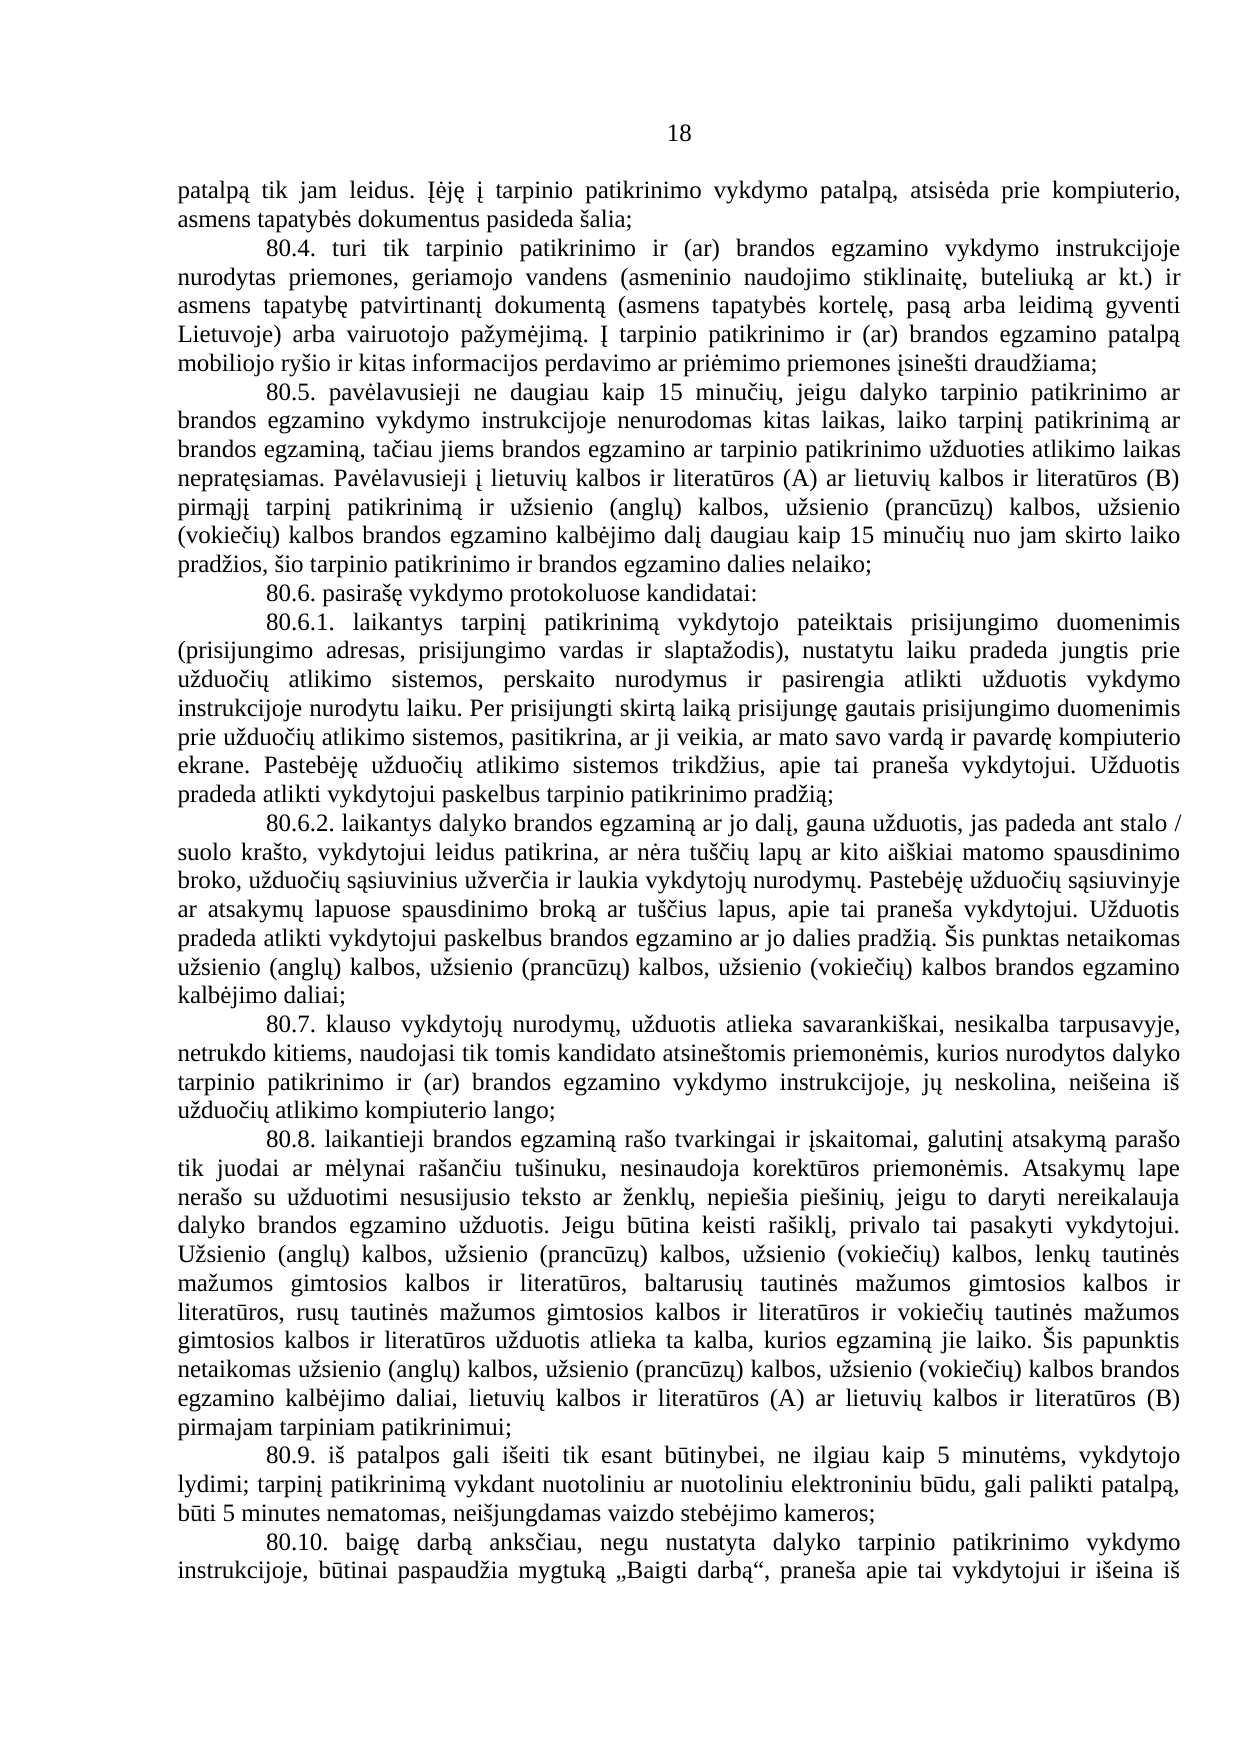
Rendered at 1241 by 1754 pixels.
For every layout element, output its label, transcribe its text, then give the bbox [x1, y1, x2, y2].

text 80.7. klauso vykdytojų nurodymų, užduotis atlieka savarankiškai, nesikalba tarpusavyje, netrukdo kitiems, naudojasi tik tomis kandidato atsineštomis priemonėmis, kurios nurodytos dalyko tarpinio patikrinimo ir (ar) brandos egzamino vykdymo instrukcijoje, jų neskolina, neišeina iš užduočių atlikimo kompiuterio lango; [177, 1009, 1181, 1124]
text 80.5. pavėlavusieji ne daugiau kaip 15 minučių, jeigu dalyko tarpinio patikrinimo ar brandos egzamino vykdymo instrukcijoje nenurodomas kitas laikas, laiko tarpinį patikrinimą ar brandos egzaminą, tačiau jiems brandos egzamino ar tarpinio patikrinimo užduoties atlikimo laikas nepratęsiamas. Pavėlavusieji į lietuvių kalbos ir literatūros (A) ar lietuvių kalbos ir literatūros (B) pirmąjį tarpinį patikrinimą ir užsienio (anglų) kalbos, užsienio (prancūzų) kalbos, užsienio (vokiečių) kalbos brandos egzamino kalbėjimo dalį daugiau kaip 15 minučių nuo jam skirto laiko pradžios, šio tarpinio patikrinimo ir brandos egzamino dalies nelaiko; [177, 377, 1181, 578]
text patalpą tik jam leidus. Įėję į tarpinio patikrinimo vykdymo patalpą, atsisėda prie kompiuterio, asmens tapatybės dokumentus pasideda šalia; [177, 176, 1181, 233]
text 80.6.2. laikantys dalyko brandos egzaminą ar jo dalį, gauna užduotis, jas padeda ant stalo / suolo krašto, vykdytojui leidus patikrina, ar nėra tuščių lapų ar kito aiškiai matomo spausdinimo broko, užduočių sąsiuvinius užverčia ir laukia vykdytojų nurodymų. Pastebėję užduočių sąsiuvinyje ar atsakymų lapuose spausdinimo broką ar tuščius lapus, apie tai praneša vykdytojui. Užduotis pradeda atlikti vykdytojui paskelbus brandos egzamino ar jo dalies pradžią. Šis punktas netaikomas užsienio (anglų) kalbos, užsienio (prancūzų) kalbos, užsienio (vokiečių) kalbos brandos egzamino kalbėjimo daliai; [177, 808, 1181, 1009]
text 80.10. baigę darbą anksčiau, negu nustatyta dalyko tarpinio patikrinimo vykdymo instrukcijoje, būtinai paspaudžia mygtuką „Baigti darbą“, praneša apie tai vykdytojui ir išeina iš [177, 1527, 1181, 1584]
text 80.4. turi tik tarpinio patikrinimo ir (ar) brandos egzamino vykdymo instrukcijoje nurodytas priemones, geriamojo vandens (asmeninio naudojimo stiklinaitę, buteliuką ar kt.) ir asmens tapatybę patvirtinantį dokumentą (asmens tapatybės kortelę, pasą arba leidimą gyventi Lietuvoje) arba vairuotojo pažymėjimą. Į tarpinio patikrinimo ir (ar) brandos egzamino patalpą mobiliojo ryšio ir kitas informacijos perdavimo ar priėmimo priemones įsinešti draudžiama; [177, 233, 1181, 377]
text 80.6. pasirašę vykdymo protokoluose kandidatai: [177, 578, 1181, 607]
text 80.6.1. laikantys tarpinį patikrinimą vykdytojo pateiktais prisijungimo duomenimis (prisijungimo adresas, prisijungimo vardas ir slaptažodis), nustatytu laiku pradeda jungtis prie užduočių atlikimo sistemos, perskaito nurodymus ir pasirengia atlikti užduotis vykdymo instrukcijoje nurodytu laiku. Per prisijungti skirtą laiką prisijungę gautais prisijungimo duomenimis prie užduočių atlikimo sistemos, pasitikrina, ar ji veikia, ar mato savo vardą ir pavardę kompiuterio ekrane. Pastebėję užduočių atlikimo sistemos trikdžius, apie tai praneša vykdytojui. Užduotis pradeda atlikti vykdytojui paskelbus tarpinio patikrinimo pradžią; [177, 607, 1181, 808]
text 80.9. iš patalpos gali išeiti tik esant būtinybei, ne ilgiau kaip 5 minutėms, vykdytojo lydimi; tarpinį patikrinimą vykdant nuotoliniu ar nuotoliniu elektroniniu būdu, gali palikti patalpą, būti 5 minutes nematomas, neišjungdamas vaizdo stebėjimo kameros; [177, 1441, 1181, 1527]
text 80.8. laikantieji brandos egzaminą rašo tvarkingai ir įskaitomai, galutinį atsakymą parašo tik juodai ar mėlynai rašančiu tušinuku, nesinaudoja korektūros priemonėmis. Atsakymų lape nerašo su užduotimi nesusijusio teksto ar ženklų, nepiešia piešinių, jeigu to daryti nereikalauja dalyko brandos egzamino užduotis. Jeigu būtina keisti rašiklį, privalo tai pasakyti vykdytojui. Užsienio (anglų) kalbos, užsienio (prancūzų) kalbos, užsienio (vokiečių) kalbos, lenkų tautinės mažumos gimtosios kalbos ir literatūros, baltarusių tautinės mažumos gimtosios kalbos ir literatūros, rusų tautinės mažumos gimtosios kalbos ir literatūros ir vokiečių tautinės mažumos gimtosios kalbos ir literatūros užduotis atlieka ta kalba, kurios egzaminą jie laiko. Šis papunktis netaikomas užsienio (anglų) kalbos, užsienio (prancūzų) kalbos, užsienio (vokiečių) kalbos brandos egzamino kalbėjimo daliai, lietuvių kalbos ir literatūros (A) ar lietuvių kalbos ir literatūros (B) pirmajam tarpiniam patikrinimui; [177, 1124, 1181, 1441]
